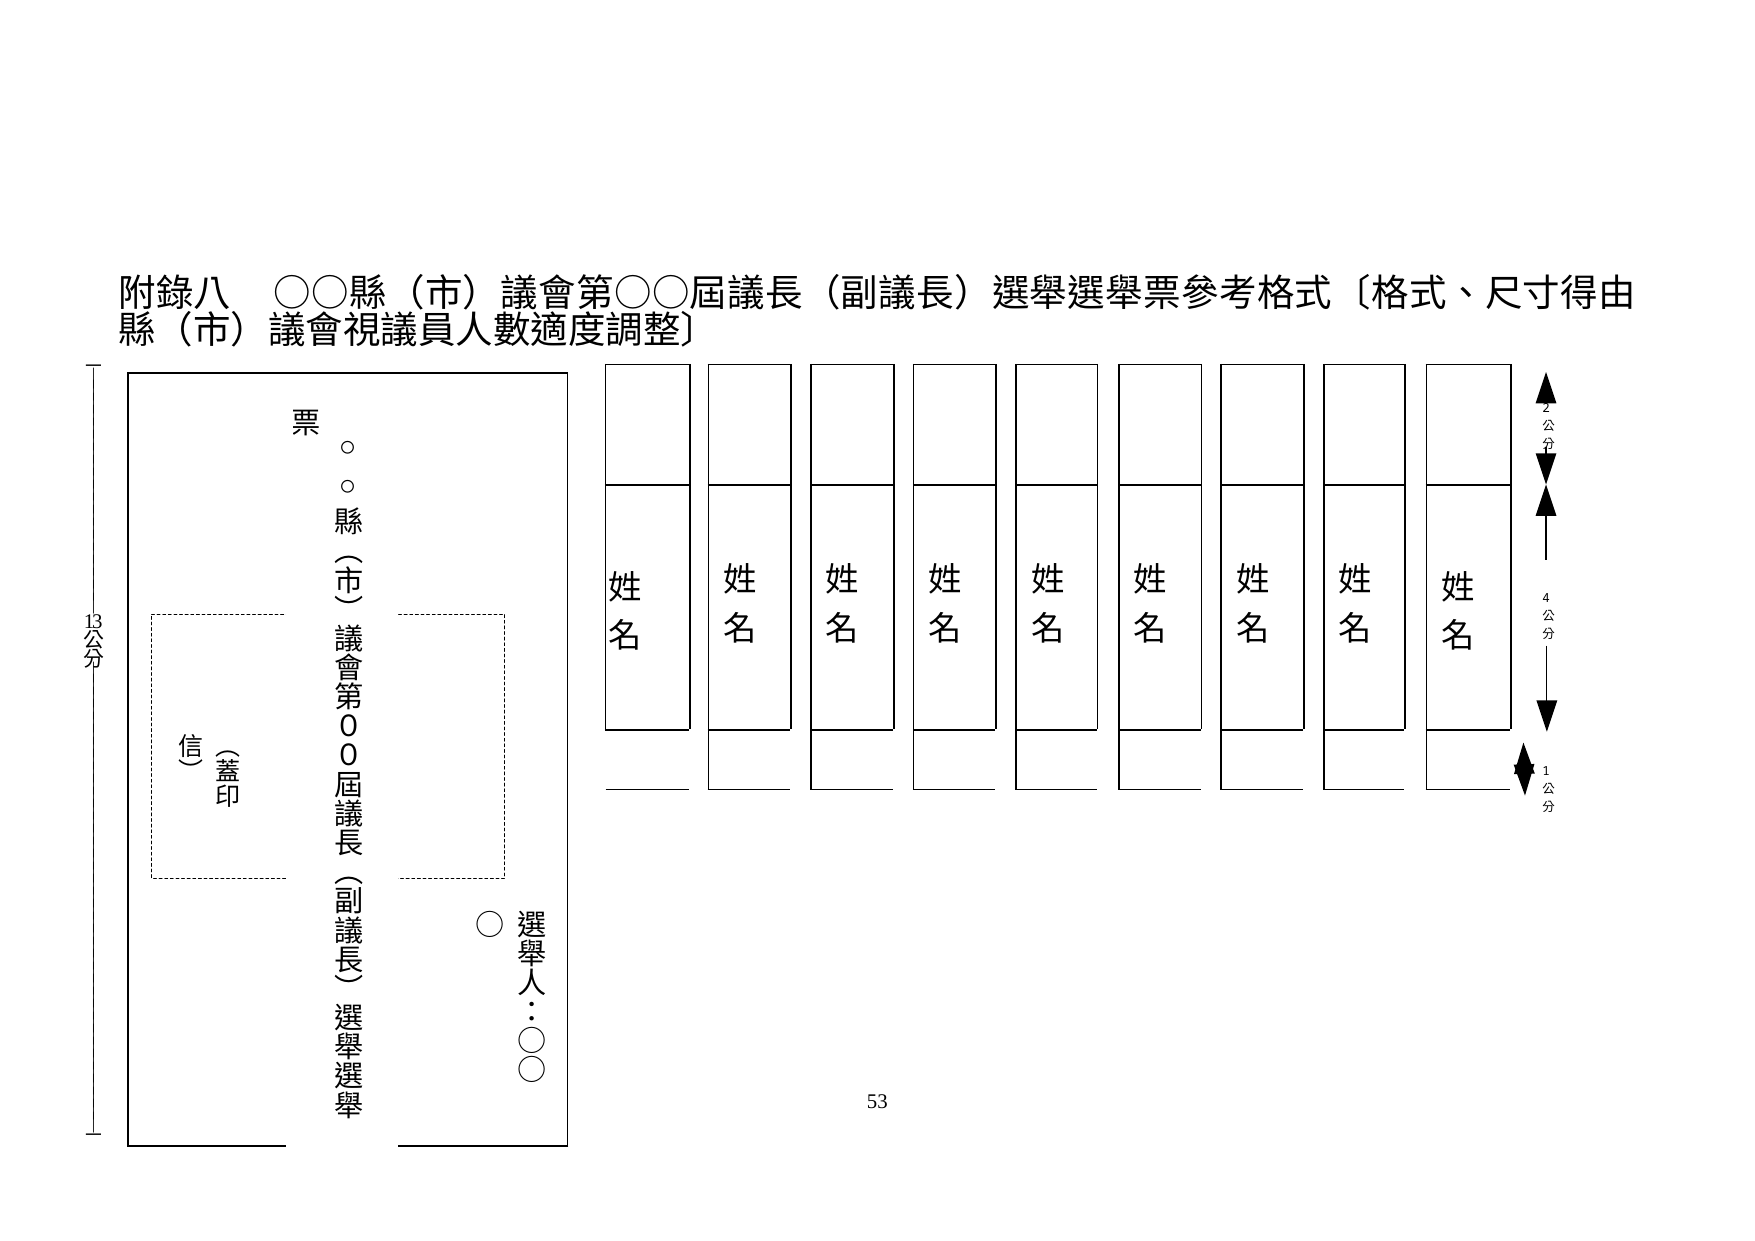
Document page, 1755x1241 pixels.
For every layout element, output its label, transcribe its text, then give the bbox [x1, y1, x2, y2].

text 選舉人：○○○ [470, 909, 553, 1113]
table_header [1305, 364, 1323, 789]
text ○○縣（市）議會第００屆議長（副議長）選舉選舉票 [293, 407, 372, 1132]
table_header [1222, 365, 1303, 484]
table_header [792, 364, 810, 789]
table_cell 姓 名 [914, 486, 995, 729]
table_cell 姓 名 [606, 486, 689, 729]
table_cell [812, 731, 893, 789]
table_cell 姓 名 [1120, 486, 1201, 729]
table_header [1120, 365, 1201, 484]
table_header [1098, 364, 1118, 789]
table_header [1202, 364, 1220, 789]
table_cell [709, 731, 790, 789]
table_header [84, 364, 108, 1189]
table_cell [1017, 731, 1097, 789]
table_cell [914, 731, 995, 789]
table_header [709, 365, 790, 484]
table_cell [1222, 731, 1303, 789]
table_header [1427, 365, 1510, 484]
table_cell [1427, 731, 1510, 789]
table_cell [606, 731, 689, 789]
table_header [997, 364, 1015, 789]
table_cell 姓 名 [709, 486, 790, 729]
text 附錄八 ○○縣（市）議會第○○屆議長（副議長）選舉選舉票參考格式〔格式、尺寸得由縣（市）議會視議員人數適度調整〕 [118, 276, 1636, 351]
table_header [914, 365, 995, 484]
table_cell 姓 名 [812, 486, 893, 729]
table_header [895, 364, 913, 789]
table_header [606, 365, 689, 484]
table_header [691, 364, 708, 789]
table_cell 姓 名 [1017, 486, 1097, 729]
table_cell 姓 名 [1325, 486, 1404, 729]
table_header [1325, 365, 1404, 484]
text [129, 374, 567, 1147]
table_cell [1120, 731, 1201, 789]
table_cell 姓 名 [1427, 486, 1510, 729]
table_cell 姓 名 [1222, 486, 1303, 729]
table_cell [1325, 731, 1404, 789]
text （蓋印信） [173, 733, 246, 853]
table_header [812, 365, 893, 484]
table_header [1406, 364, 1426, 789]
table_header [1017, 365, 1097, 484]
